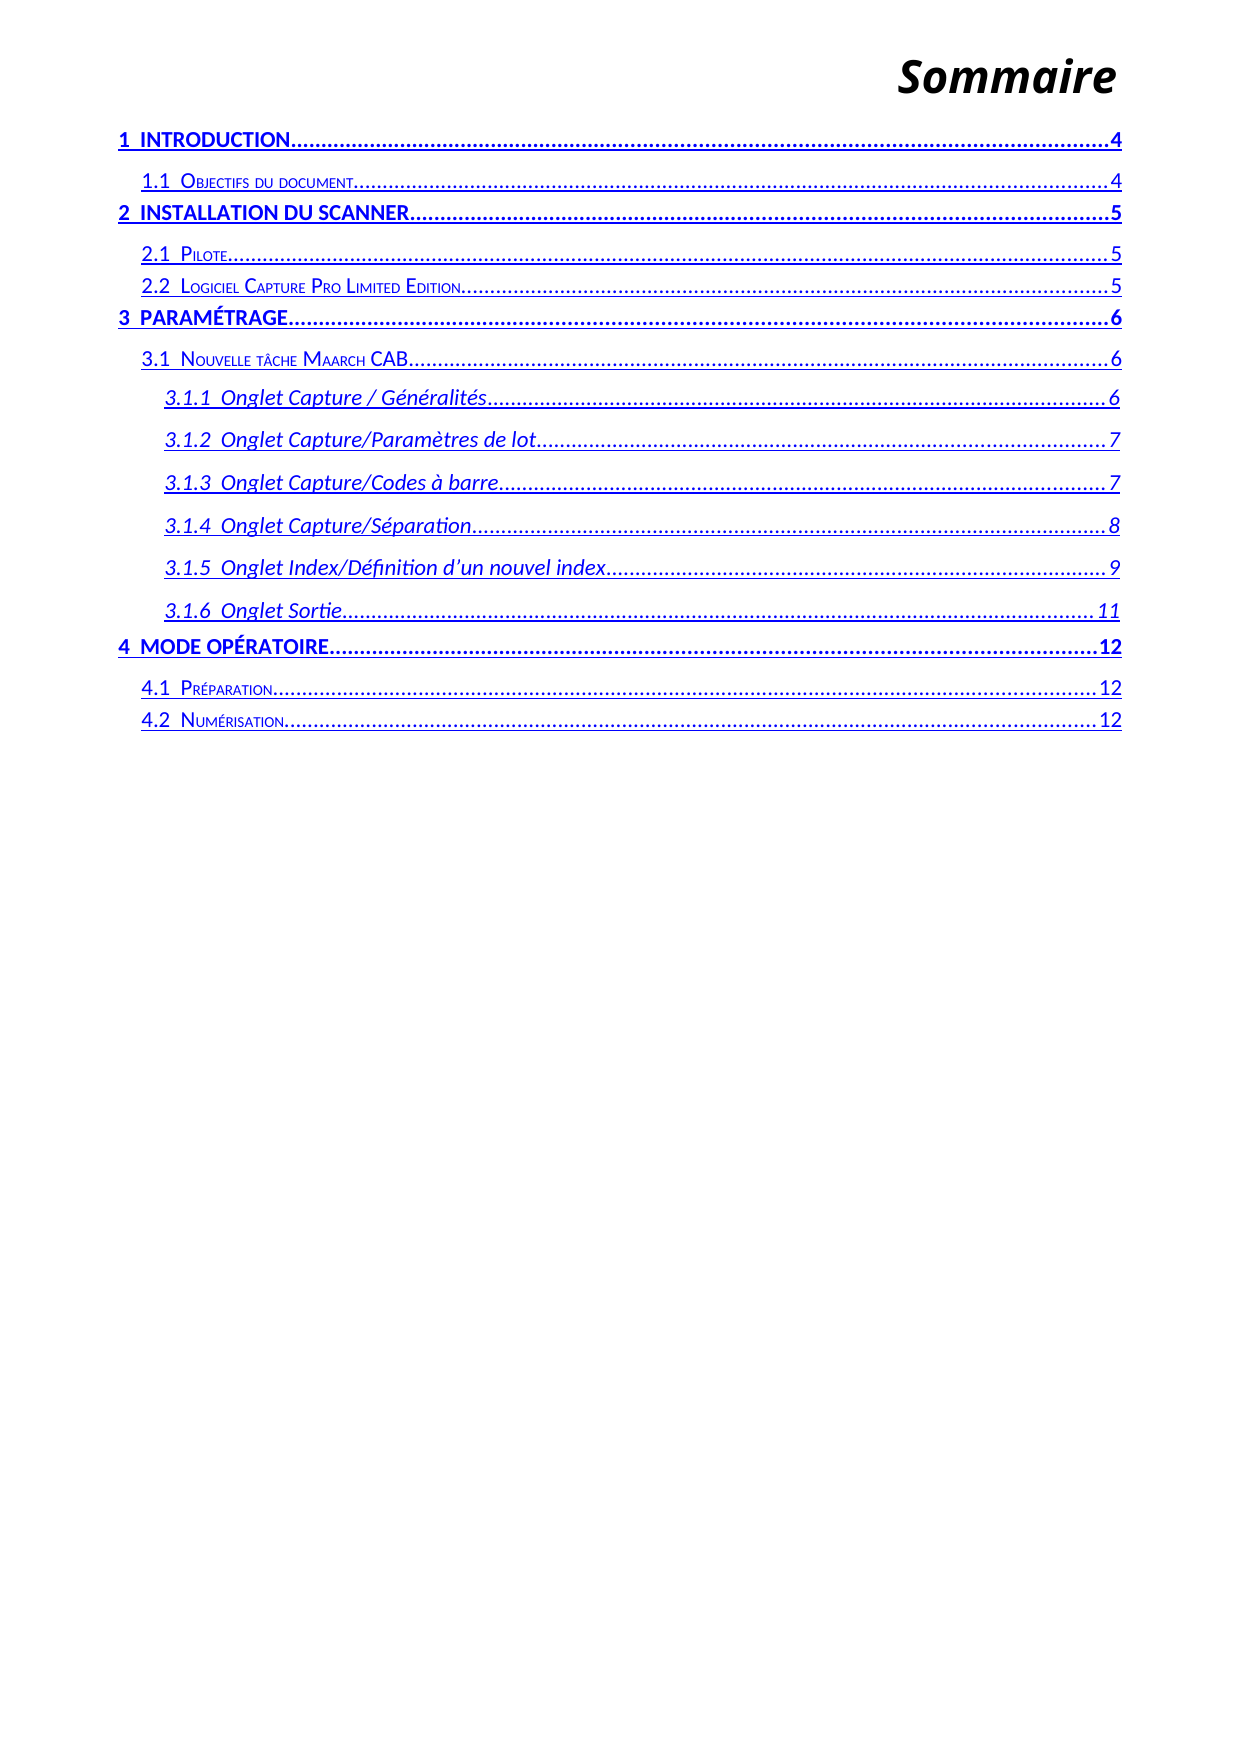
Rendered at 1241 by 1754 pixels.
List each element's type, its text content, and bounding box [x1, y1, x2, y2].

text 3.1.2 Onglet Capture/Paramètres de lot 7 [164, 426, 1122, 454]
text 4 Mode opératoire 12 [118, 632, 1122, 657]
text 3.1.3 Onglet Capture/Codes à barre 7 [164, 468, 1122, 496]
text 2.1 Pilote 5 [141, 239, 1122, 263]
text 2 Installation du scanner 5 [118, 198, 1122, 222]
text 3.1 Nouvelle tâche Maarch CAB 6 [141, 344, 1122, 369]
text 1.1 Objectifs du document 4 [141, 166, 1122, 190]
text 1 Introduction 4 [118, 125, 1122, 149]
text 3.1.6 Onglet Sortie 11 [164, 596, 1122, 624]
text 3 Paramétrage 6 [118, 303, 1122, 328]
text 2.2 Logiciel Capture Pro Limited Edition 5 [141, 271, 1122, 296]
text 3.1.1 Onglet Capture / Généralités 6 [164, 383, 1122, 411]
text 4.1 Préparation 12 [141, 673, 1122, 698]
text 4.2 Numérisation 12 [141, 706, 1122, 730]
text 3.1.4 Onglet Capture/Séparation 8 [164, 511, 1122, 539]
text Sommaire [118, 44, 1122, 107]
text 3.1.5 Onglet Index/Définition d’un nouvel index 9 [164, 553, 1122, 581]
